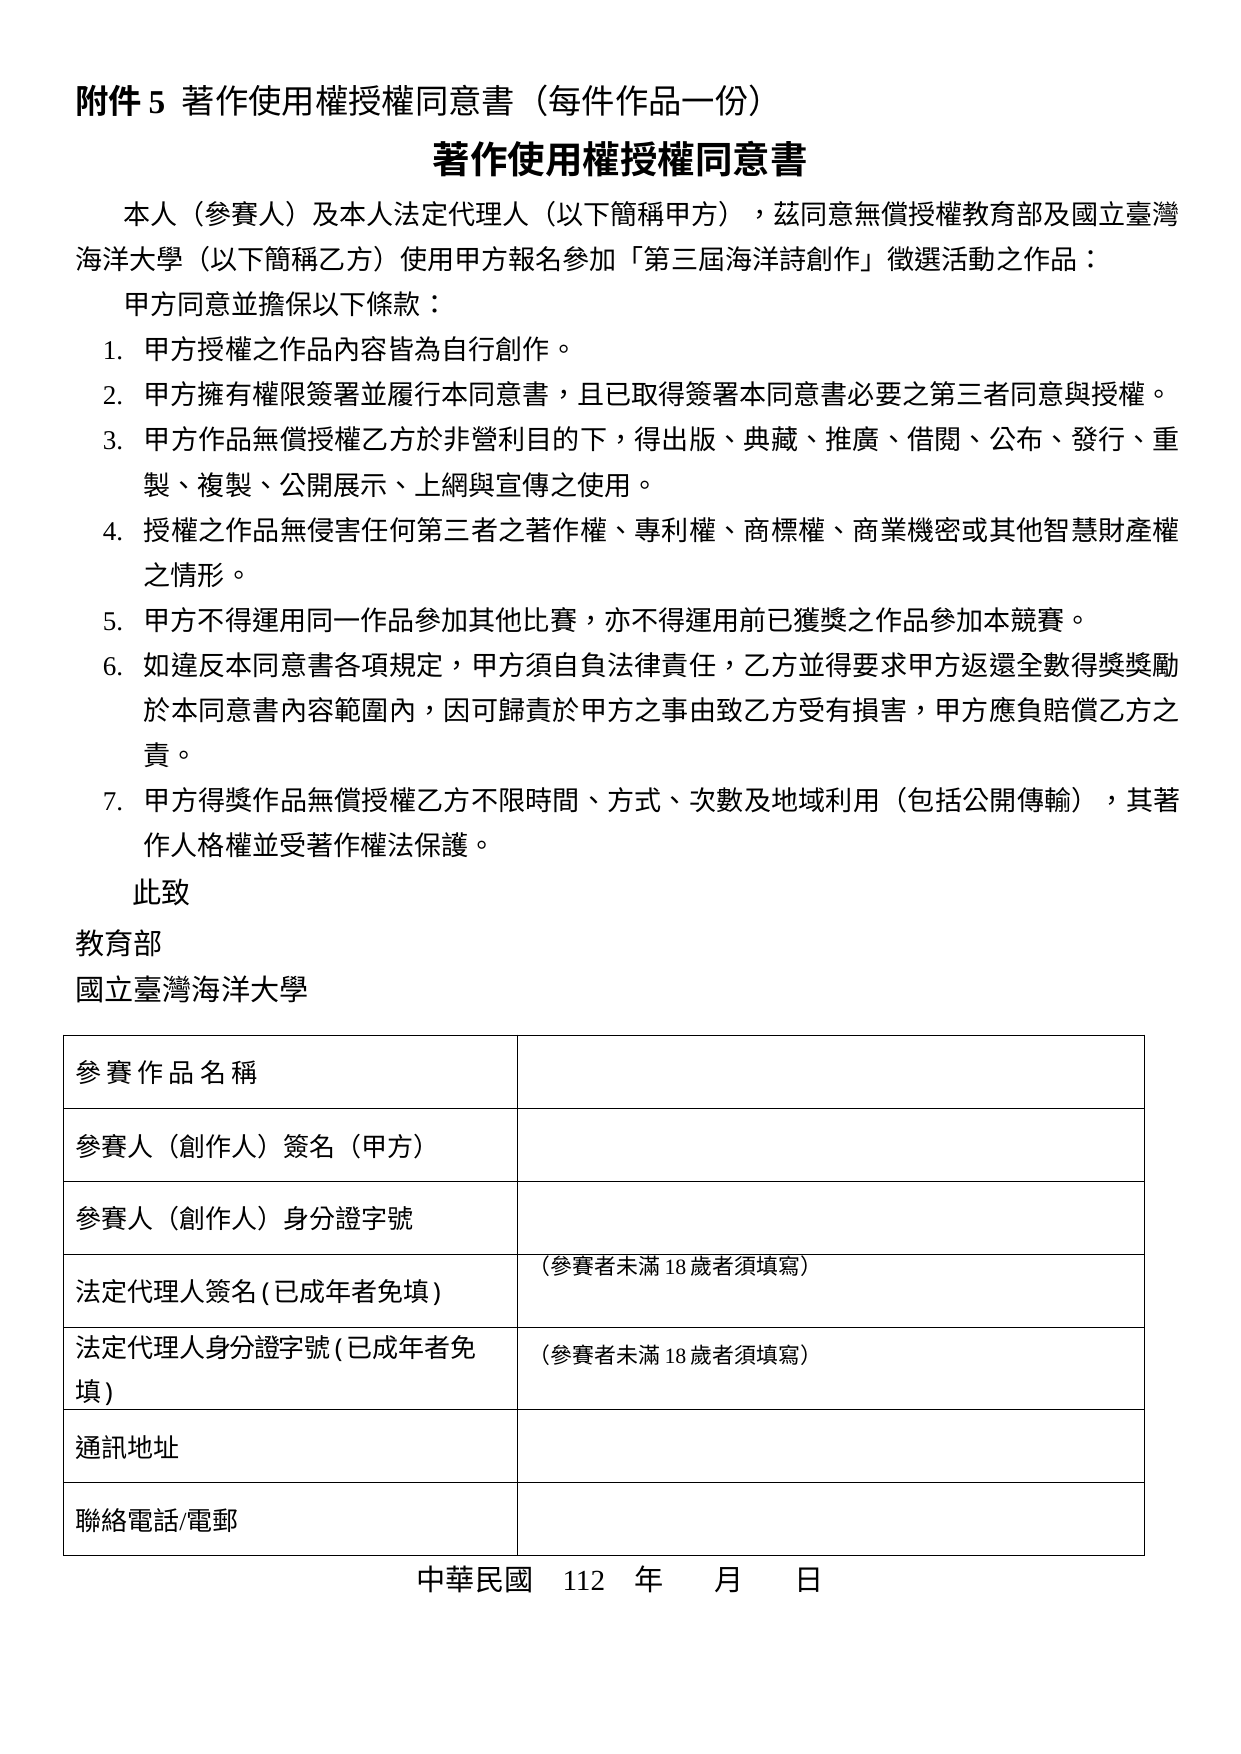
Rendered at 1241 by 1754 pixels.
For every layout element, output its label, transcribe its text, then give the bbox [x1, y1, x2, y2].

list 授權之作品無侵害任何第三者之著作權、專利權、商標權、商業機密或其他智慧財產權之情形。 [103, 508, 1182, 593]
table_cell 法定代理人身分證字號(已成年者免填) [64, 1328, 517, 1409]
list 甲方得獎作品無償授權乙方不限時間、方式、次數及地域利用（包括公開傳輸），其著作人格權並受著作權法保護。 [103, 779, 1182, 863]
text 此致 [75, 869, 1165, 912]
table_cell 參賽人（創作人）身分證字號 [64, 1182, 517, 1254]
list 甲方不得運用同一作品參加其他比賽，亦不得運用前已獲獎之作品參加本競賽。 [103, 599, 1182, 638]
list 甲方授權之作品內容皆為自行創作。 [103, 328, 1182, 367]
list 甲方擁有權限簽署並履行本同意書，且已取得簽署本同意書必要之第三者同意與授權。 [103, 373, 1182, 412]
text 中華民國 112 年 月 日 [75, 1556, 1165, 1598]
table_cell [518, 1182, 1144, 1254]
table_cell 聯絡電話/電郵 [64, 1483, 517, 1555]
list 如違反本同意書各項規定，甲方須自負法律責任，乙方並得要求甲方返還全數得獎獎勵，於本同意書內容範圍內，因可歸責於甲方之事由致乙方受有損害，甲方應負賠償乙方之責。 [103, 644, 1182, 773]
table_cell （參賽者未滿18歲者須填寫） [518, 1328, 1144, 1409]
table_cell （參賽者未滿18歲者須填寫） [518, 1255, 1144, 1327]
table_cell [518, 1410, 1144, 1482]
table_cell 通訊地址 [64, 1410, 517, 1482]
text 附件5 著作使用權授權同意書（每件作品一份） [75, 75, 1165, 123]
table_header 參賽作品名稱 [64, 1036, 517, 1108]
table_cell [518, 1109, 1144, 1181]
text 甲方同意並擔保以下條款： [75, 283, 1182, 322]
text 著作使用權授權同意書 [75, 130, 1165, 185]
text 教育部 國立臺灣海洋大學 [75, 918, 1165, 1009]
table_cell 參賽人（創作人）簽名（甲方） [64, 1109, 517, 1181]
table_cell [518, 1483, 1144, 1555]
table_cell 法定代理人簽名(已成年者免填) [64, 1255, 517, 1327]
text 本人（參賽人）及本人法定代理人（以下簡稱甲方），茲同意無償授權教育部及國立臺灣海洋大學（以下簡稱乙方）使用甲方報名參加「第三屆海洋詩創作」徵選活動之作品： [75, 193, 1182, 277]
table_header [518, 1036, 1144, 1108]
list 甲方作品無償授權乙方於非營利目的下，得出版、典藏、推廣、借閱、公布、發行、重製、複製、公開展示、上網與宣傳之使用。 [103, 418, 1182, 503]
